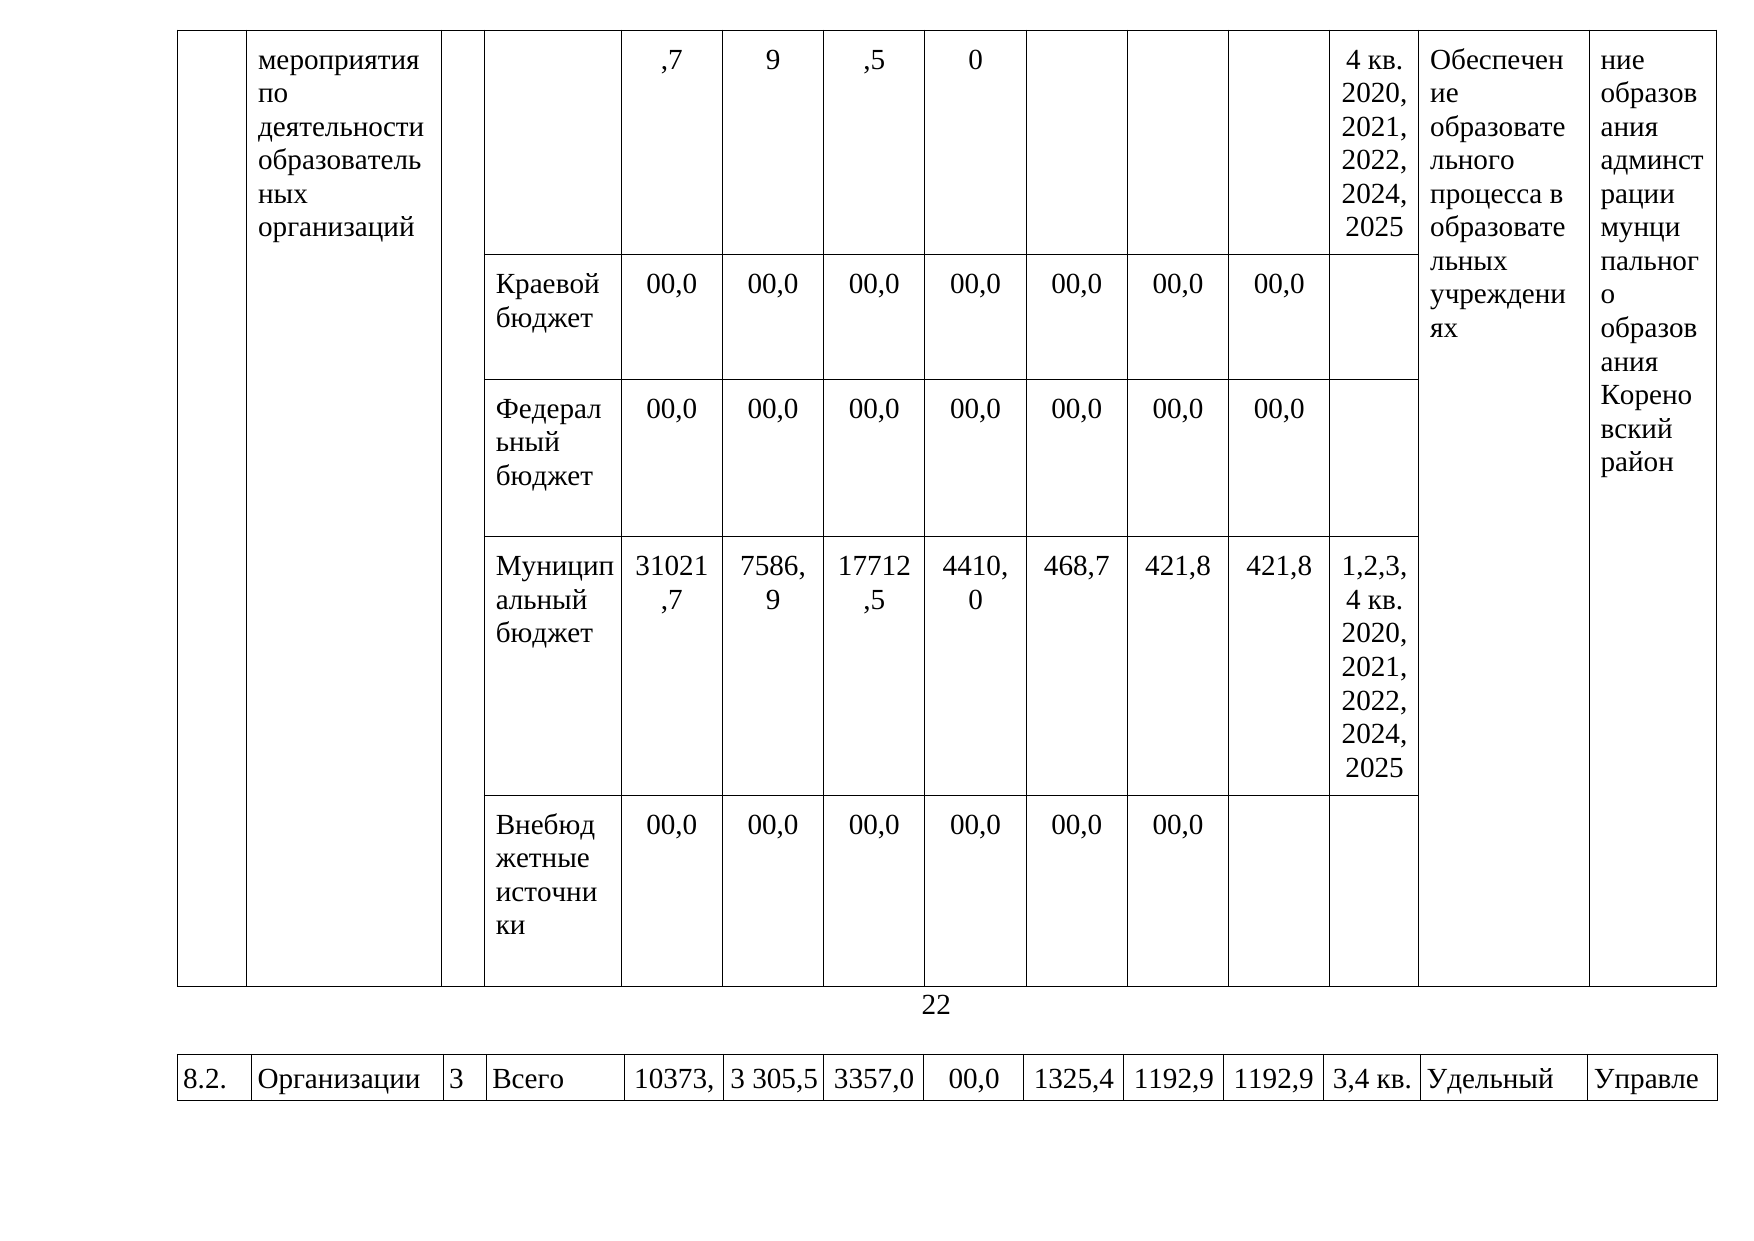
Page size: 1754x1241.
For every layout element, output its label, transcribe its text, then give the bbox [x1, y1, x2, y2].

table_header [1229, 31, 1329, 254]
table_cell 00,0 [622, 796, 722, 986]
table_cell 00,0 [824, 380, 924, 536]
table_cell [1229, 796, 1329, 986]
table_cell 00,0 [925, 796, 1026, 986]
table_header 3 305,5 [724, 1055, 823, 1100]
table_cell Краевой бюджет [485, 255, 621, 378]
table_header 9 [723, 31, 823, 254]
table_cell 421,8 [1128, 537, 1228, 794]
table_cell 00,0 [1229, 255, 1329, 378]
table_header [1128, 31, 1228, 254]
table_header Управле [1588, 1055, 1717, 1100]
table_cell 421,8 [1229, 537, 1329, 794]
table_cell 4410,0 [925, 537, 1026, 794]
table_header [485, 31, 621, 254]
table_cell [1330, 380, 1418, 536]
table_cell 00,0 [1027, 255, 1127, 378]
table_cell 00,0 [723, 255, 823, 378]
table_header ,5 [824, 31, 924, 254]
table_cell 17712,5 [824, 537, 924, 794]
table_header 8.2. [178, 1055, 251, 1100]
table_header [442, 31, 484, 986]
table_cell 00,0 [1027, 380, 1127, 536]
table_cell 00,0 [1027, 796, 1127, 986]
table_header 1192,9 [1124, 1055, 1223, 1100]
table_header Всего [487, 1055, 624, 1100]
table_cell 00,0 [925, 380, 1026, 536]
table_cell 00,0 [925, 255, 1026, 378]
table_cell Внебюд жетные источни ки [485, 796, 621, 986]
table_cell 00,0 [622, 380, 722, 536]
table_header мероприятия по деятельности образовательных организаций [247, 31, 441, 986]
table_header Удельный [1421, 1055, 1587, 1100]
table_header 10373, [625, 1055, 723, 1100]
table_cell 31021,7 [622, 537, 722, 794]
table_header 3,4 кв. [1324, 1055, 1420, 1100]
table_header ние образования админстрации мунци пального образования Кореновский район [1590, 31, 1716, 986]
table_header 1192,9 [1224, 1055, 1323, 1100]
table_header [1027, 31, 1127, 254]
table_header ,7 [622, 31, 722, 254]
table_cell 00,0 [824, 796, 924, 986]
table_cell 00,0 [723, 380, 823, 536]
table_header 1325,4 [1024, 1055, 1123, 1100]
table_header 3357,0 [824, 1055, 923, 1100]
table_cell 1,2,3,4 кв. 2020,2021,2022,2024, 2025 [1330, 537, 1418, 794]
table_cell 00,0 [1128, 796, 1228, 986]
table_header Обеспечение образовательного процесса в образовательных учреждениях [1419, 31, 1589, 986]
table_header 3 [444, 1055, 486, 1100]
text 22 [177, 987, 1695, 1020]
table_cell 00,0 [1229, 380, 1329, 536]
table_header 0 [925, 31, 1026, 254]
table_cell 468,7 [1027, 537, 1127, 794]
table_header 00,0 [924, 1055, 1023, 1100]
table_header 4 кв. 2020, 2021, 2022, 2024, 2025 [1330, 31, 1418, 254]
table_header [178, 31, 246, 986]
table_cell [1330, 796, 1418, 986]
table_cell 7586,9 [723, 537, 823, 794]
table_cell 00,0 [1128, 380, 1228, 536]
table_cell 00,0 [622, 255, 722, 378]
table_cell 00,0 [1128, 255, 1228, 378]
table_cell Муниципальный бюджет [485, 537, 621, 794]
table_cell Федерал ьный бюджет [485, 380, 621, 536]
table_cell 00,0 [824, 255, 924, 378]
table_cell 00,0 [723, 796, 823, 986]
table_header Организации [252, 1055, 443, 1100]
table_cell [1330, 255, 1418, 378]
